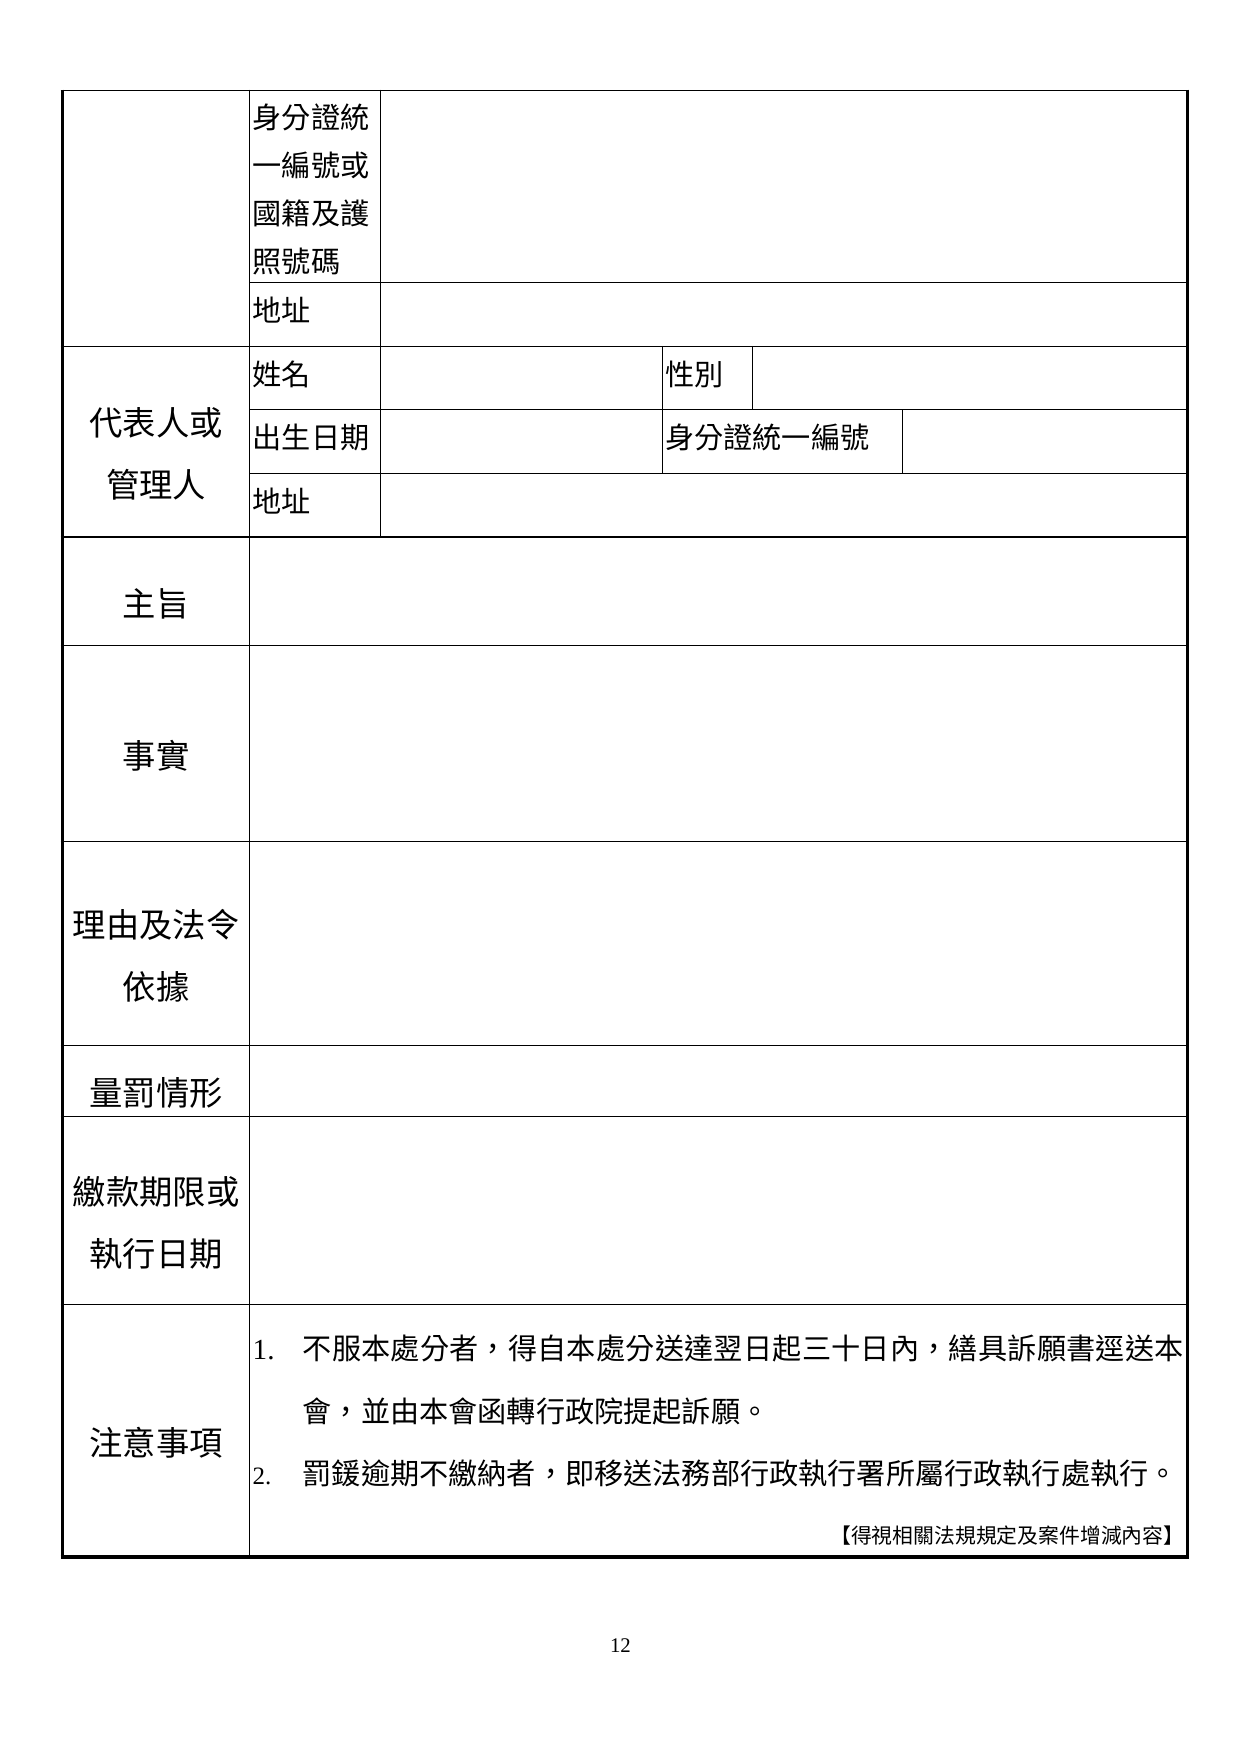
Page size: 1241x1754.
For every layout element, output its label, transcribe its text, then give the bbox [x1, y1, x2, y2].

table_cell 姓名 [250, 347, 380, 409]
table_cell 不服本處分者，得自本處分送達翌日起三十日內，繕具訴願書逕送本會，並由本會函轉行政院提起訴願。 罰鍰逾期不繳納者，即移送法務部行政執行署所屬行政執行處執行。 【得視相關法規規定及案件增減內容】 [250, 1305, 1186, 1555]
table_cell 主旨 [64, 538, 249, 645]
table_cell [903, 410, 1186, 473]
table_cell 地址 [250, 474, 380, 536]
table_cell 出生日期 [250, 410, 380, 473]
table_cell 地址 [250, 283, 380, 346]
table_cell [250, 646, 1186, 841]
table_cell 代表人或 管理人 [64, 347, 249, 536]
table_cell 身分證統一編號或國籍及護照號碼 [250, 91, 380, 282]
table_cell [381, 347, 662, 409]
table_cell [64, 91, 249, 346]
table_cell [250, 1117, 1186, 1304]
table_cell 量罰情形 [64, 1046, 249, 1116]
table_cell [250, 1046, 1186, 1116]
table_cell 事實 [64, 646, 249, 841]
table_cell [250, 538, 1186, 645]
table_cell [250, 842, 1186, 1044]
table_cell 理由及法令依據 [64, 842, 249, 1044]
table_cell [381, 91, 1186, 282]
table_cell 注意事項 [64, 1305, 249, 1555]
table_cell [381, 283, 1186, 346]
table_cell [753, 347, 1186, 409]
table_cell [381, 474, 1186, 536]
table_cell 性別 [663, 347, 752, 409]
table_cell [381, 410, 662, 473]
table_cell 繳款期限或執行日期 [64, 1117, 249, 1304]
table_cell 身分證統一編號 [663, 410, 902, 473]
